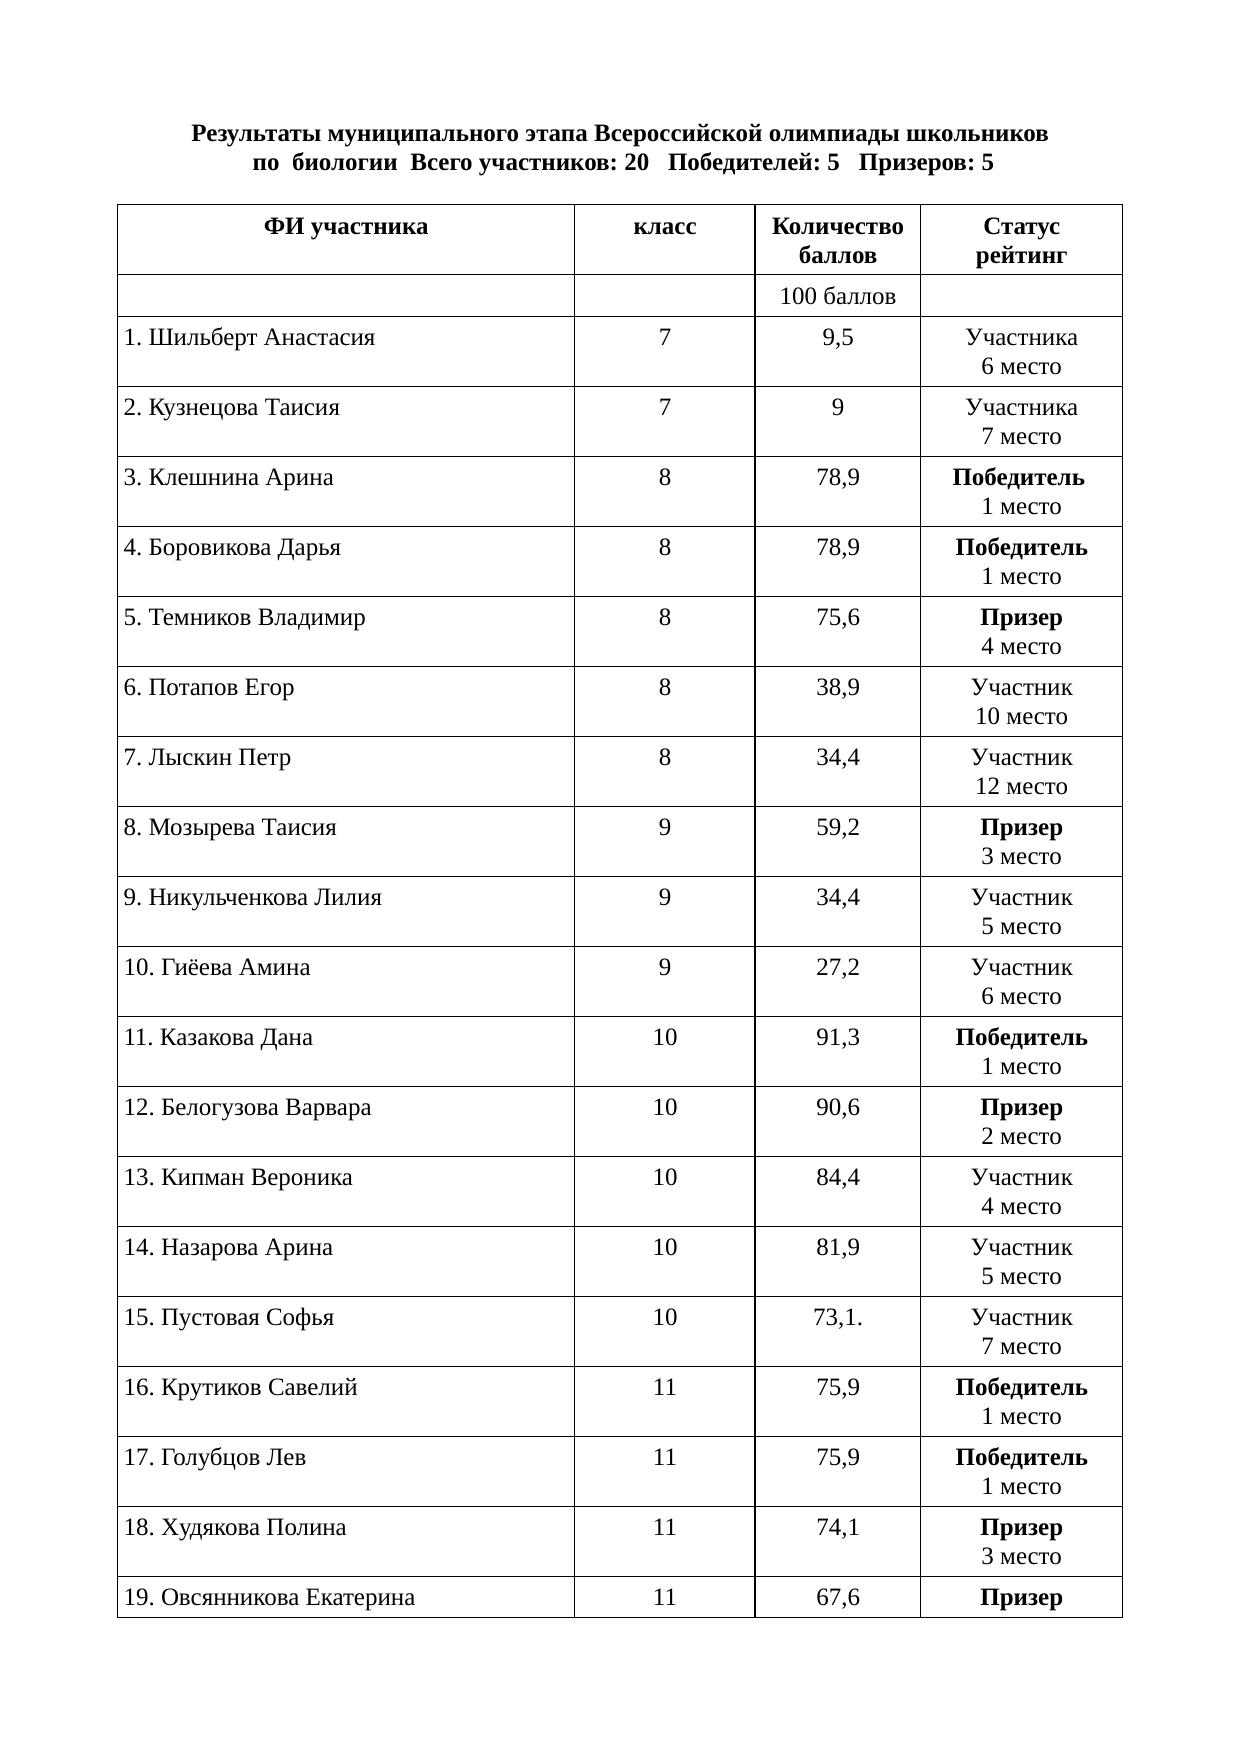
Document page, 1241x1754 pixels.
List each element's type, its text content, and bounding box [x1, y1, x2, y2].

table_cell 78,9 [756, 527, 920, 596]
table_cell 18. Худякова Полина [118, 1507, 574, 1576]
table_cell 9 [575, 807, 754, 876]
text по биологии Всего участников: 20 Победителей: 5 Призеров: 5 [118, 147, 1122, 176]
table_cell 1. Шильберт Анастасия [118, 317, 574, 386]
table_cell Призер 3 место [921, 1507, 1122, 1576]
table_cell Участник 5 место [921, 877, 1122, 946]
table_cell 11 [575, 1577, 754, 1617]
table_cell Участник 5 место [921, 1227, 1122, 1296]
table_cell 12. Белогузова Варвара [118, 1087, 574, 1156]
table_cell 38,9 [756, 667, 920, 736]
table_cell 11 [575, 1507, 754, 1576]
table_cell 10 [575, 1227, 754, 1296]
table_cell 7 [575, 387, 754, 456]
table_cell 75,6 [756, 597, 920, 666]
table_cell Участника 7 место [921, 387, 1122, 456]
table_cell 11. Казакова Дана [118, 1017, 574, 1086]
table_cell Призер 2 место [921, 1087, 1122, 1156]
table_cell 15. Пустовая Софья [118, 1297, 574, 1366]
table_cell Участник 4 место [921, 1157, 1122, 1226]
table_cell 11 [575, 1437, 754, 1506]
table_cell Призер 3 место [921, 807, 1122, 876]
table_cell Участник 10 место [921, 667, 1122, 736]
table_cell 74,1 [756, 1507, 920, 1576]
table_cell 67,6 [756, 1577, 920, 1617]
text Результаты муниципального этапа Всероссийской олимпиады школьников [118, 118, 1122, 147]
table_cell Участник 7 место [921, 1297, 1122, 1366]
table_cell [921, 275, 1122, 316]
table_header ФИ участника [118, 205, 574, 274]
table_cell Участника 6 место [921, 317, 1122, 386]
table_cell 17. Голубцов Лев [118, 1437, 574, 1506]
table_cell 13. Кипман Вероника [118, 1157, 574, 1226]
table_cell 6. Потапов Егор [118, 667, 574, 736]
table_cell [575, 275, 754, 316]
table_cell 8 [575, 667, 754, 736]
table_cell Участник 12 место [921, 737, 1122, 806]
table_cell 10 [575, 1297, 754, 1366]
table_cell 14. Назарова Арина [118, 1227, 574, 1296]
table_cell 59,2 [756, 807, 920, 876]
table_cell 7 [575, 317, 754, 386]
table_header класс [575, 205, 754, 274]
table_cell 2. Кузнецова Таисия [118, 387, 574, 456]
table_cell 8 [575, 527, 754, 596]
table_cell 16. Крутиков Савелий [118, 1367, 574, 1436]
table_cell 4. Боровикова Дарья [118, 527, 574, 596]
table_cell 75,9 [756, 1437, 920, 1506]
table_cell 34,4 [756, 877, 920, 946]
table_cell 8 [575, 737, 754, 806]
table_cell 73,1. [756, 1297, 920, 1366]
table_cell Победитель 1 место [921, 1017, 1122, 1086]
table_cell 10 [575, 1157, 754, 1226]
table_cell Победитель 1 место [921, 527, 1122, 596]
table_cell Участник 6 место [921, 947, 1122, 1016]
table_cell 10. Гиёева Амина [118, 947, 574, 1016]
table_cell 10 [575, 1087, 754, 1156]
table_cell [118, 275, 574, 316]
table_cell 8 [575, 457, 754, 526]
table_cell 9,5 [756, 317, 920, 386]
table_cell 34,4 [756, 737, 920, 806]
table_cell 3. Клешнина Арина [118, 457, 574, 526]
table_cell Призер 4 место [921, 597, 1122, 666]
table_cell 9 [575, 877, 754, 946]
table_cell Призер [921, 1577, 1122, 1617]
table_cell 75,9 [756, 1367, 920, 1436]
table_cell 9 [575, 947, 754, 1016]
table_cell Победитель 1 место [921, 1367, 1122, 1436]
table_cell 10 [575, 1017, 754, 1086]
table_header Количество баллов [756, 205, 920, 274]
table_cell 7. Лыскин Петр [118, 737, 574, 806]
table_header Статус рейтинг [921, 205, 1122, 274]
table_cell Победитель 1 место [921, 1437, 1122, 1506]
table_cell 81,9 [756, 1227, 920, 1296]
table_cell 91,3 [756, 1017, 920, 1086]
table_cell 9 [756, 387, 920, 456]
table_cell 19. Овсянникова Екатерина [118, 1577, 574, 1617]
table_cell 27,2 [756, 947, 920, 1016]
table_cell 8 [575, 597, 754, 666]
table_cell 78,9 [756, 457, 920, 526]
table_cell 5. Темников Владимир [118, 597, 574, 666]
table_cell 11 [575, 1367, 754, 1436]
table_cell Победитель 1 место [921, 457, 1122, 526]
table_cell 100 баллов [756, 275, 920, 316]
table_cell 9. Никульченкова Лилия [118, 877, 574, 946]
table_cell 8. Мозырева Таисия [118, 807, 574, 876]
table_cell 84,4 [756, 1157, 920, 1226]
table_cell 90,6 [756, 1087, 920, 1156]
